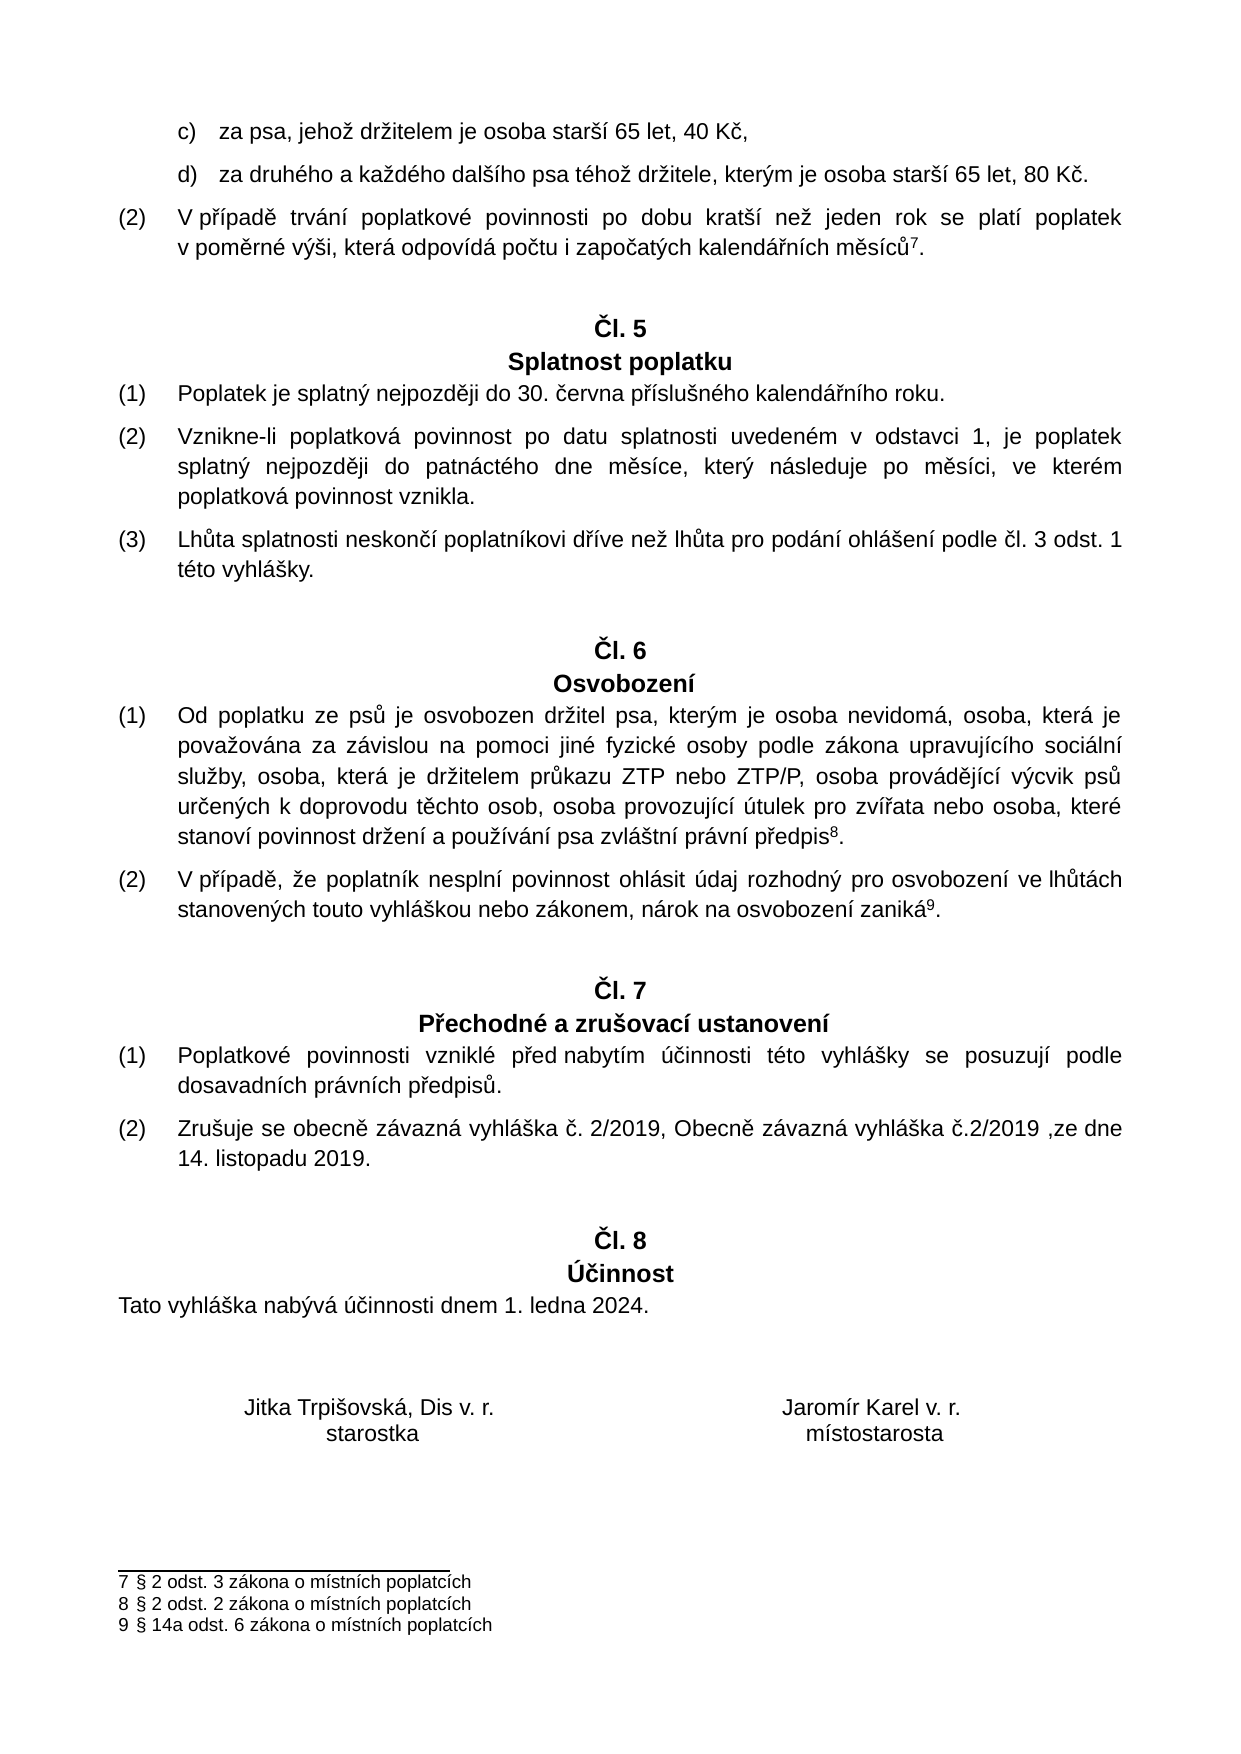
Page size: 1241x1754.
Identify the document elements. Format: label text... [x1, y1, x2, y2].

list V případě, že poplatník nesplní povinnost ohlásit údaj rozhodný pro osvobození ve lhůtách stanovených touto vyhláškou nebo zákonem, nárok na osvobození zaniká. [118, 866, 1122, 922]
list V případě trvání poplatkové povinnosti po dobu kratší než jeden rok se platí poplatek v poměrné výši, která odpovídá počtu i započatých kalendářních měsíců. [118, 203, 1122, 260]
subtitle Čl. 5 Splatnost poplatku [118, 314, 1122, 376]
list Vznikne-li poplatková povinnost po datu splatnosti uvedeném v odstavci 1, je poplatek splatný nejpozději do patnáctého dne měsíce, který následuje po měsíci, ve kterém poplatková povinnost vznikla. [118, 423, 1122, 509]
list Poplatkové povinnosti vzniklé před nabytím účinnosti této vyhlášky se posuzují podle dosavadních právních předpisů. [118, 1042, 1122, 1099]
list Poplatek je splatný nejpozději do 30. června příslušného kalendářního roku. [118, 380, 1122, 406]
list Zrušuje se obecně závazná vyhláška č. 2/2019, Obecně závazná vyhláška č.2/2019 ,ze dne 14. listopadu 2019. [118, 1115, 1122, 1172]
subtitle Čl. 7 Přechodné a zrušovací ustanovení [118, 976, 1122, 1038]
list Lhůta splatnosti neskončí poplatníkovi dříve než lhůta pro podání ohlášení podle čl. 3 odst. 1 této vyhlášky. [118, 526, 1122, 582]
table_header Jaromír Karel v. r. místostarosta [620, 1334, 1122, 1452]
list za psa, jehož držitelem je osoba starší 65 let, 40 Kč, [177, 118, 1122, 144]
table_header Jitka Trpišovská, Dis v. r. starostka [118, 1334, 620, 1452]
list Od poplatku ze psů je osvobozen držitel psa, kterým je osoba nevidomá, osoba, která je považována za závislou na pomoci jiné fyzické osoby podle zákona upravujícího sociální služby, osoba, která je držitelem průkazu ZTP nebo ZTP/P, osoba provádějící výcvik psů určených k doprovodu těchto osob, osoba provozující útulek pro zvířata nebo osoba, které stanoví povinnost držení a používání psa zvláštní právní předpis. [118, 702, 1122, 849]
list § 2 odst. 3 zákona o místních poplatcích [118, 1571, 1122, 1592]
list § 2 odst. 2 zákona o místních poplatcích [118, 1592, 1122, 1614]
list § 14a odst. 6 zákona o místních poplatcích [118, 1614, 1122, 1635]
subtitle Čl. 8 Účinnost [118, 1226, 1122, 1287]
subtitle Čl. 6 Osvobození [118, 636, 1122, 698]
list za druhého a každého dalšího psa téhož držitele, kterým je osoba starší 65 let, 80 Kč. [177, 161, 1122, 187]
text Tato vyhláška nabývá účinnosti dnem 1. ledna 2024. [118, 1292, 1122, 1318]
